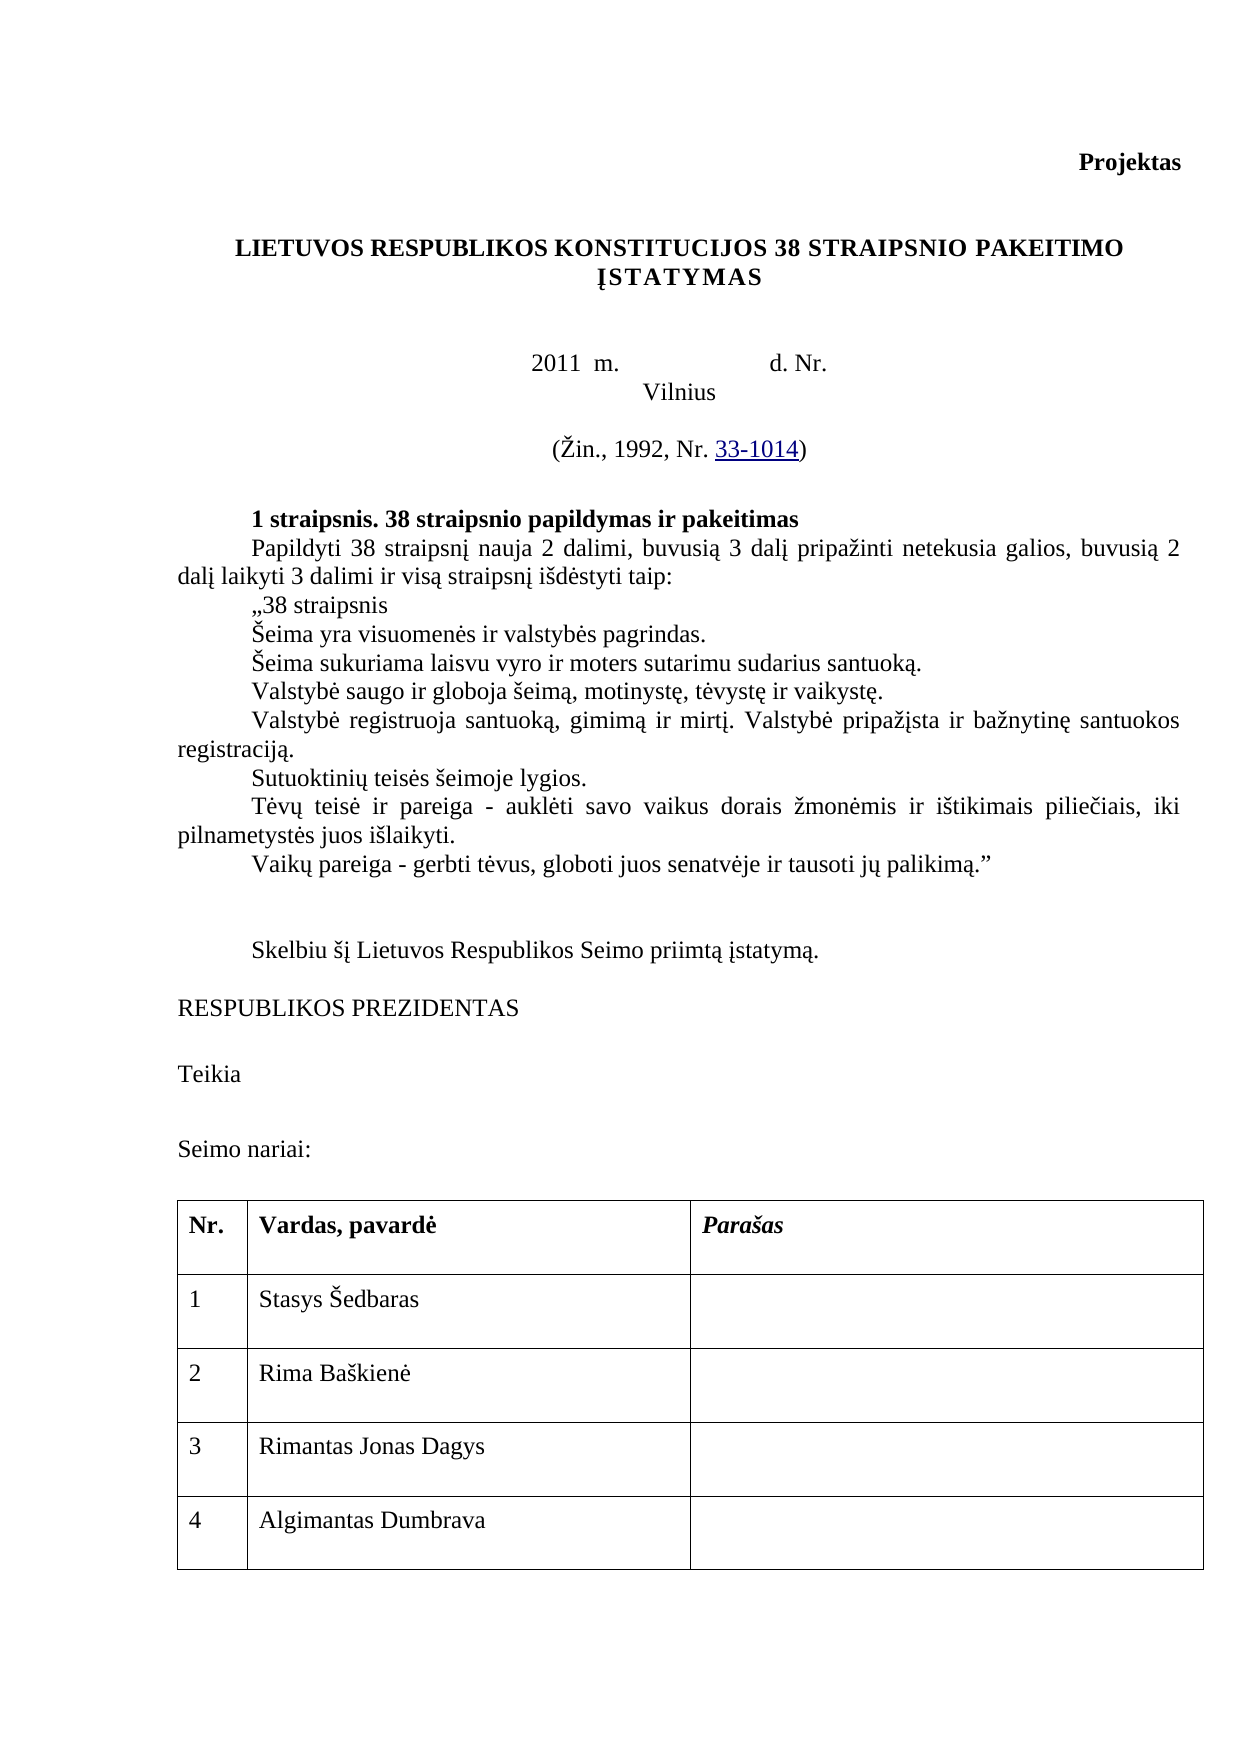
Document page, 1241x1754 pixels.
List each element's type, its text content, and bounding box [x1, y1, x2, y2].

text 1 straipsnis. 38 straipsnio papildymas ir pakeitimas [251, 504, 1181, 533]
table_cell Algimantas Dumbrava [248, 1497, 690, 1569]
table_cell Stasys Šedbaras [248, 1275, 690, 1348]
text Projektas [177, 147, 1181, 176]
table_header Parašas [691, 1201, 1203, 1274]
text ĮSTATYMAS [177, 262, 1181, 291]
table_cell [691, 1423, 1203, 1496]
text Seimo nariai: [177, 1125, 1181, 1163]
text Šeima sukuriama laisvu vyro ir moters sutarimu sudarius santuoką. [177, 648, 1181, 676]
table_cell 1 [178, 1275, 247, 1348]
table_cell [691, 1497, 1203, 1569]
table_cell Rimantas Jonas Dagys [248, 1423, 690, 1496]
text „38 straipsnis [177, 590, 1181, 619]
text Skelbiu šį Lietuvos Respublikos Seimo priimtą įstatymą. [177, 935, 1181, 964]
table_cell 2 [178, 1349, 247, 1422]
table_cell [691, 1349, 1203, 1422]
text Teikia [177, 1050, 1181, 1088]
text Vaikų pareiga - gerbti tėvus, globoti juos senatvėje ir tausoti jų palikimą.” [177, 849, 1181, 878]
table_header Nr. [178, 1201, 247, 1274]
table_header Vardas, pavardė [248, 1201, 690, 1274]
text Sutuoktinių teisės šeimoje lygios. [177, 763, 1181, 791]
text 2011 m. d. Nr. [177, 348, 1181, 377]
text Šeima yra visuomenės ir valstybės pagrindas. [177, 619, 1181, 648]
text (Žin., 1992, Nr. 33-1014) [177, 434, 1181, 463]
text RESPUBLIKOS PREZIDENTAS [177, 993, 1181, 1021]
table_cell [691, 1275, 1203, 1348]
text Tėvų teisė ir pareiga - auklėti savo vaikus dorais žmonėmis ir ištikimais piliečiais, iki pilnametystės juos išlaikyti. [177, 791, 1181, 849]
table_cell Rima Baškienė [248, 1349, 690, 1422]
table_cell 4 [178, 1497, 247, 1569]
text Valstybė registruoja santuoką, gimimą ir mirtį. Valstybė pripažįsta ir bažnytinę santuokos registraciją. [177, 705, 1181, 763]
text Vilnius [177, 377, 1181, 406]
table_cell 3 [178, 1423, 247, 1496]
text Papildyti 38 straipsnį nauja 2 dalimi, buvusią 3 dalį pripažinti netekusia galios, buvusią 2 dalį laikyti 3 dalimi ir visą straipsnį išdėstyti taip: [177, 533, 1181, 590]
text LIETUVOS RESPUBLIKOS KONSTITUCIJOS 38 STRAIPSNIO PAKEITIMO [177, 233, 1181, 262]
text Valstybė saugo ir globoja šeimą, motinystę, tėvystę ir vaikystę. [177, 676, 1181, 705]
